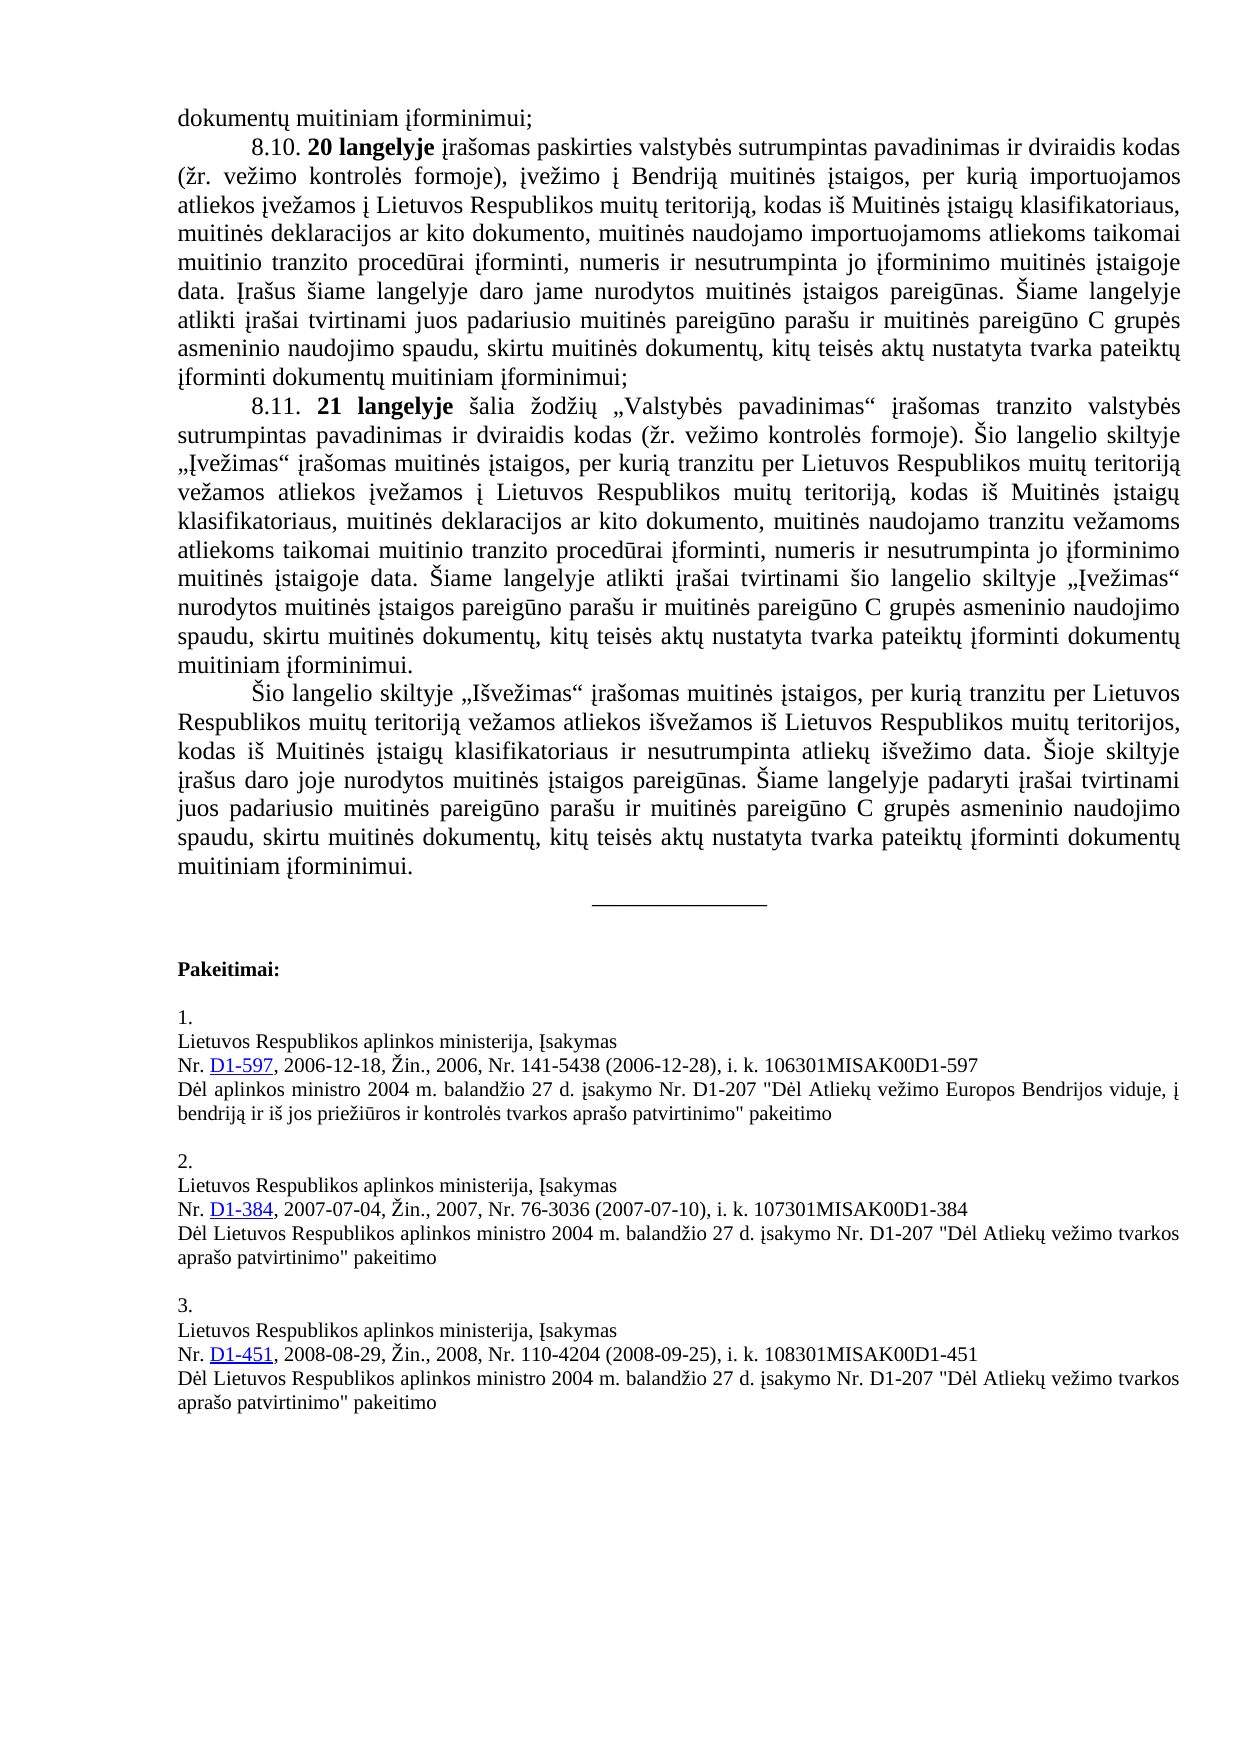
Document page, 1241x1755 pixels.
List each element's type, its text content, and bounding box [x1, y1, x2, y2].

text Nr. D1-597, 2006-12-18, Žin., 2006, Nr. 141-5438 (2006-12-28), i. k. 106301MISAK00D1-597 [177, 1053, 1181, 1077]
text 1. [177, 1005, 1181, 1029]
text Šio langelio skiltyje „Išvežimas“ įrašomas muitinės įstaigos, per kurią tranzitu per Lietuvos Respublikos muitų teritoriją vežamos atliekos išvežamos iš Lietuvos Respublikos muitų teritorijos, kodas iš Muitinės įstaigų klasifikatoriaus ir nesutrumpinta atliekų išvežimo data. Šioje skiltyje įrašus daro joje nurodytos muitinės įstaigos pareigūnas. Šiame langelyje padaryti įrašai tvirtinami juos padariusio muitinės pareigūno parašu ir muitinės pareigūno C grupės asmeninio naudojimo spaudu, skirtu muitinės dokumentų, kitų teisės aktų nustatyta tvarka pateiktų įforminti dokumentų muitiniam įforminimui. [177, 678, 1181, 880]
text Lietuvos Respublikos aplinkos ministerija, Įsakymas [177, 1173, 1181, 1197]
text Lietuvos Respublikos aplinkos ministerija, Įsakymas [177, 1317, 1181, 1342]
text Dėl Lietuvos Respublikos aplinkos ministro 2004 m. balandžio 27 d. įsakymo Nr. D1-207 "Dėl Atliekų vežimo tvarkos aprašo patvirtinimo" pakeitimo [177, 1221, 1181, 1269]
text 8.10. 20 langelyje įrašomas paskirties valstybės sutrumpintas pavadinimas ir dviraidis kodas (žr. vežimo kontrolės formoje), įvežimo į Bendriją muitinės įstaigos, per kurią importuojamos atliekos įvežamos į Lietuvos Respublikos muitų teritoriją, kodas iš Muitinės įstaigų klasifikatoriaus, muitinės deklaracijos ar kito dokumento, muitinės naudojamo importuojamoms atliekoms taikomai muitinio tranzito procedūrai įforminti, numeris ir nesutrumpinta jo įforminimo muitinės įstaigoje data. Įrašus šiame langelyje daro jame nurodytos muitinės įstaigos pareigūnas. Šiame langelyje atlikti įrašai tvirtinami juos padariusio muitinės pareigūno parašu ir muitinės pareigūno C grupės asmeninio naudojimo spaudu, skirtu muitinės dokumentų, kitų teisės aktų nustatyta tvarka pateiktų įforminti dokumentų muitiniam įforminimui; [177, 132, 1181, 391]
text dokumentų muitiniam įforminimui; [177, 103, 1181, 132]
text 8.11. 21 langelyje šalia žodžių „Valstybės pavadinimas“ įrašomas tranzito valstybės sutrumpintas pavadinimas ir dviraidis kodas (žr. vežimo kontrolės formoje). Šio langelio skiltyje „Įvežimas“ įrašomas muitinės įstaigos, per kurią tranzitu per Lietuvos Respublikos muitų teritoriją vežamos atliekos įvežamos į Lietuvos Respublikos muitų teritoriją, kodas iš Muitinės įstaigų klasifikatoriaus, muitinės deklaracijos ar kito dokumento, muitinės naudojamo tranzitu vežamoms atliekoms taikomai muitinio tranzito procedūrai įforminti, numeris ir nesutrumpinta jo įforminimo muitinės įstaigoje data. Šiame langelyje atlikti įrašai tvirtinami šio langelio skiltyje „Įvežimas“ nurodytos muitinės įstaigos pareigūno parašu ir muitinės pareigūno C grupės asmeninio naudojimo spaudu, skirtu muitinės dokumentų, kitų teisės aktų nustatyta tvarka pateiktų įforminti dokumentų muitiniam įforminimui. [177, 391, 1181, 678]
text Dėl aplinkos ministro 2004 m. balandžio 27 d. įsakymo Nr. D1-207 "Dėl Atliekų vežimo Europos Bendrijos viduje, į bendriją ir iš jos priežiūros ir kontrolės tvarkos aprašo patvirtinimo" pakeitimo [177, 1077, 1181, 1125]
text Nr. D1-451, 2008-08-29, Žin., 2008, Nr. 110-4204 (2008-09-25), i. k. 108301MISAK00D1-451 [177, 1342, 1181, 1366]
text ______________ [177, 880, 1181, 908]
text Pakeitimai: [177, 957, 1181, 981]
text Nr. D1-384, 2007-07-04, Žin., 2007, Nr. 76-3036 (2007-07-10), i. k. 107301MISAK00D1-384 [177, 1197, 1181, 1221]
text 3. [177, 1293, 1181, 1317]
text Lietuvos Respublikos aplinkos ministerija, Įsakymas [177, 1029, 1181, 1053]
text Dėl Lietuvos Respublikos aplinkos ministro 2004 m. balandžio 27 d. įsakymo Nr. D1-207 "Dėl Atliekų vežimo tvarkos aprašo patvirtinimo" pakeitimo [177, 1366, 1181, 1414]
text 2. [177, 1149, 1181, 1173]
